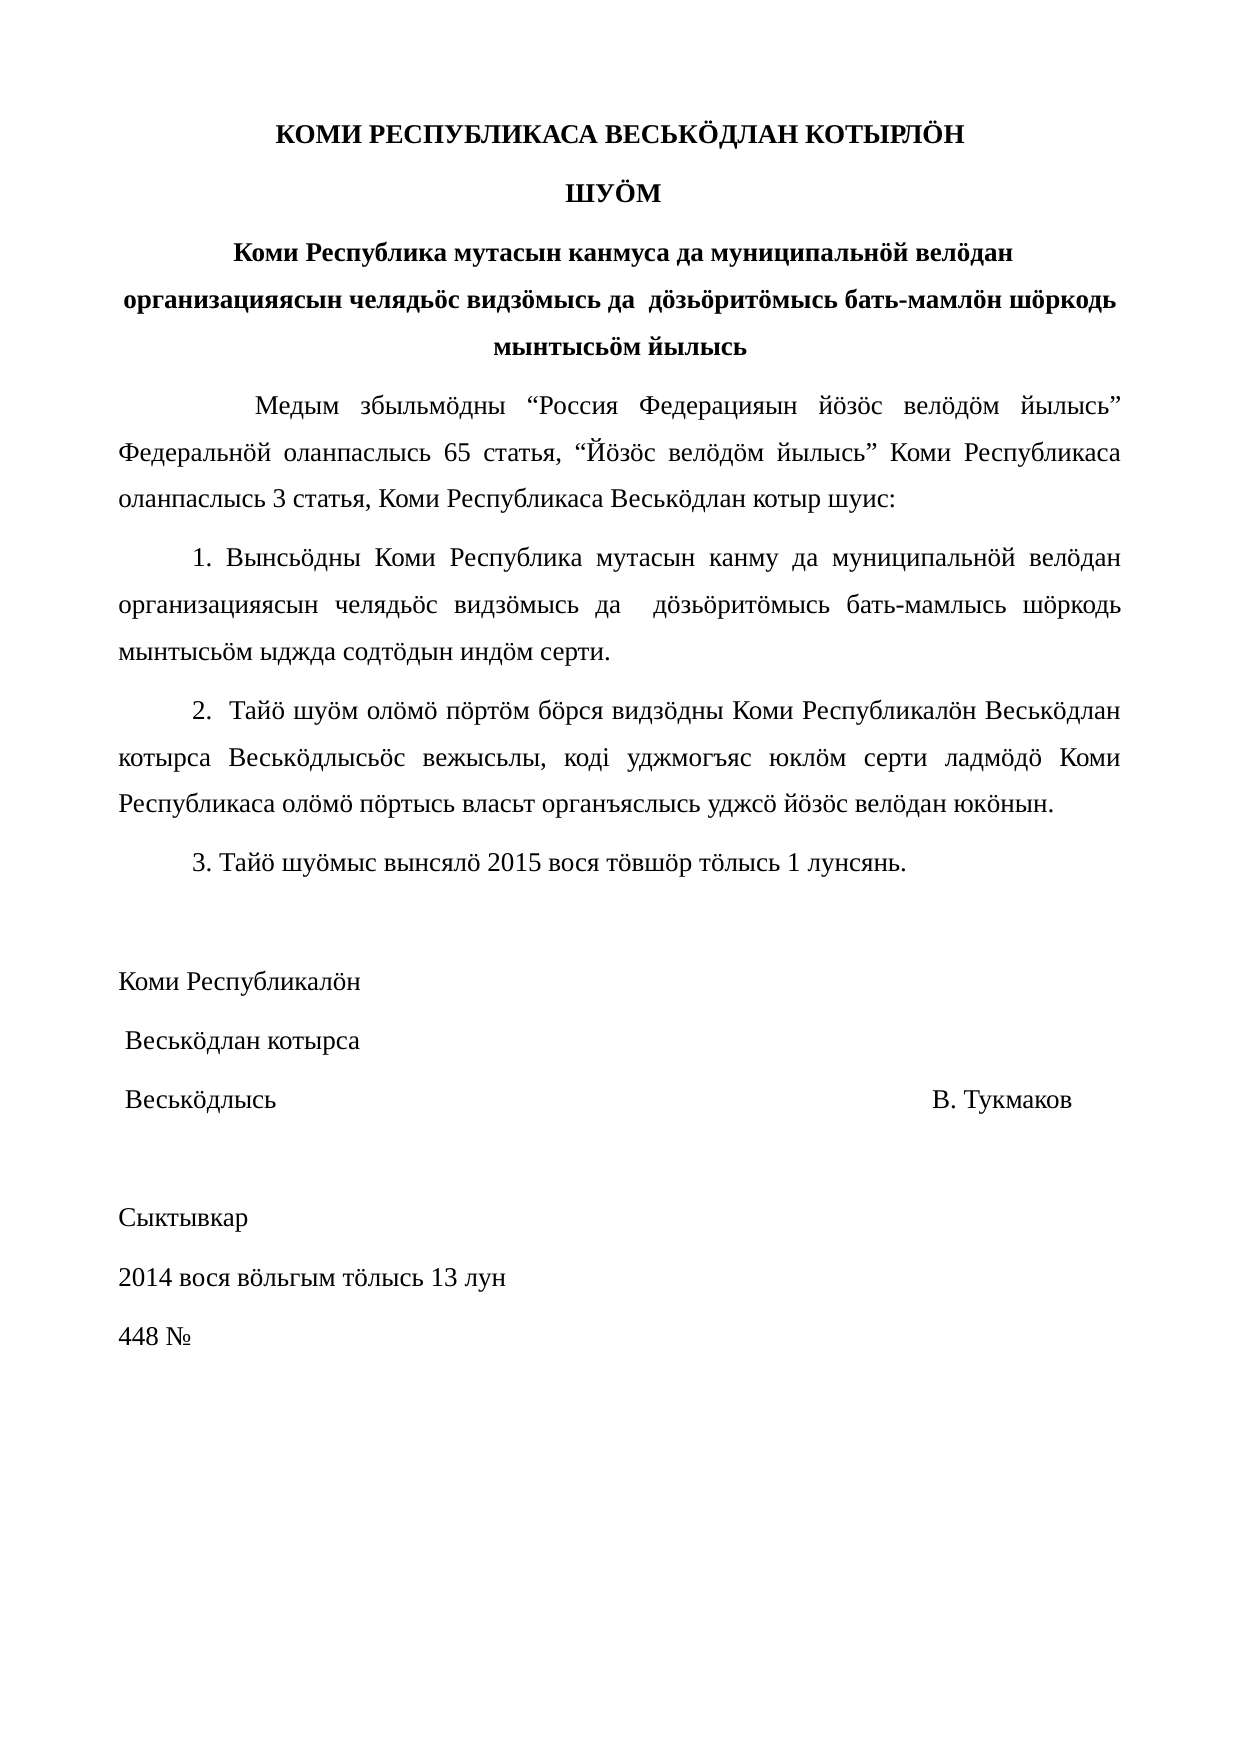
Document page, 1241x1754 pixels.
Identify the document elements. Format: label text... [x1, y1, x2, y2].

text 2. Тайӧ шуӧм олӧмӧ пӧртӧм бӧрся видзӧдны Коми Республикалӧн Веськӧдлан котырса Веськӧдлысьӧс вежысьлы, коді уджмогъяс юклӧм серти ладмӧдӧ Коми Республикаса олӧмӧ пӧртысь власьт органъяслысь уджсӧ йӧзӧс велӧдан юкӧнын. [118, 694, 1122, 818]
text 2014 вося вӧльгым тӧлысь 13 лун [118, 1261, 1122, 1292]
text Коми Республика мутасын канмуса да муниципальнӧй велӧдан организацияясын челядьӧс видзӧмысь да дӧзьӧритӧмысь бать-мамлӧн шӧркодь мынтысьӧм йылысь [118, 236, 1122, 361]
text 1. Вынсьӧдны Коми Республика мутасын канму да муниципальнӧй велӧдан организацияясын челядьӧс видзӧмысь да дӧзьӧритӧмысь бать-мамлысь шӧркодь мынтысьӧм ыджда содтӧдын индӧм серти. [118, 541, 1122, 666]
text 448 № [118, 1320, 1122, 1351]
text Веськӧдлан котырса [118, 1024, 1122, 1055]
text Медым збыльмӧдны “Россия Федерацияын йӧзӧс велӧдӧм йылысь” Федеральнӧй оланпаслысь 65 статья, “Йӧзӧс велӧдӧм йылысь” Коми Республикаса оланпаслысь 3 статья, Коми Республикаса Веськӧдлан котыр шуис: [118, 389, 1122, 513]
text Сыктывкар [118, 1201, 1122, 1233]
text Веськӧдлысь В. Тукмаков [118, 1083, 1122, 1114]
text КОМИ РЕСПУБЛИКАСА ВЕСЬКӦДЛАН КОТЫРЛӦН [118, 118, 1122, 149]
text 3. Тайӧ шуӧмыс вынсялӧ 2015 вося тӧвшӧр тӧлысь 1 лунсянь. [118, 846, 1122, 878]
text Коми Республикалӧн [118, 965, 1122, 996]
text ШУӦМ [118, 177, 1122, 208]
